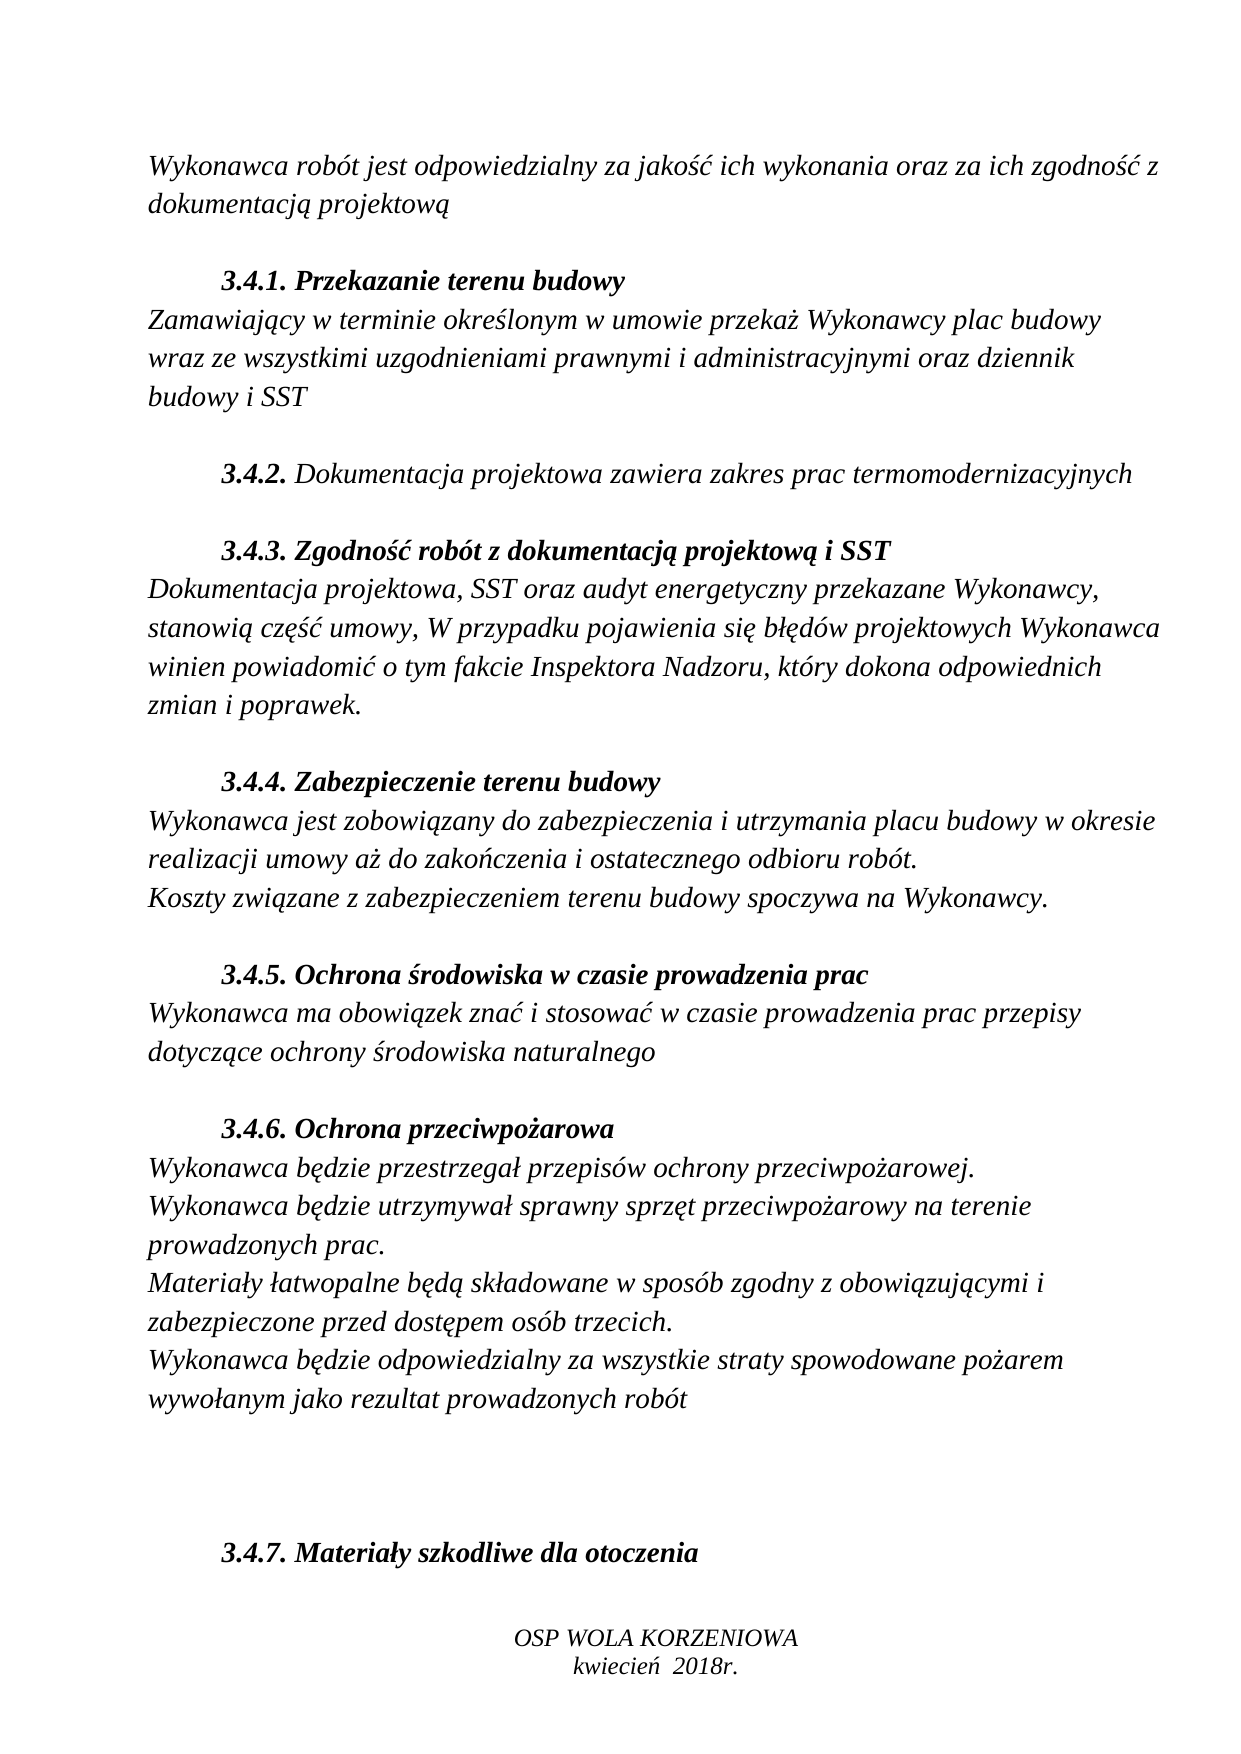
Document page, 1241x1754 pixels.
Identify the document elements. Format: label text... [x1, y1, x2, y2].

text Materiały łatwopalne będą składowane w sposób zgodny z obowiązującymi i zabezpieczone przed dostępem osób trzecich. [148, 1265, 1167, 1337]
text Dokumentacja projektowa, SST oraz audyt energetyczny przekazane Wykonawcy, stanowią część umowy, W przypadku pojawienia się błędów projektowych Wykonawca winien powiadomić o tym fakcie Inspektora Nadzoru, który dokona odpowiednich zmian i poprawek. [148, 572, 1167, 721]
text Koszty związane z zabezpieczeniem terenu budowy spoczywa na Wykonawcy. [148, 880, 1167, 913]
text 3.4.4. Zabezpieczenie terenu budowy [148, 764, 1167, 798]
text 3.4.7. Materiały szkodliwe dla otoczenia [148, 1535, 1167, 1569]
text Wykonawca ma obowiązek znać i stosować w czasie prowadzenia prac przepisy dotyczące ochrony środowiska naturalnego [148, 996, 1167, 1068]
text 3.4.6. Ochrona przeciwpożarowa [148, 1111, 1167, 1145]
text 3.4.2. Dokumentacja projektowa zawiera zakres prac termomodernizacyjnych [148, 456, 1167, 489]
text 3.4.5. Ochrona środowiska w czasie prowadzenia prac [148, 957, 1167, 991]
text Wykonawca będzie odpowiedzialny za wszystkie straty spowodowane pożarem wywołanym jako rezultat prowadzonych robót [148, 1342, 1167, 1414]
text 3.4.1. Przekazanie terenu budowy [148, 263, 1167, 297]
text 3.4.3. Zgodność robót z dokumentacją projektową i SST [148, 533, 1167, 567]
text Wykonawca robót jest odpowiedzialny za jakość ich wykonania oraz za ich zgodność z dokumentacją projektową [148, 148, 1167, 220]
text Zamawiający w terminie określonym w umowie przekaż Wykonawcy plac budowy wraz ze wszystkimi uzgodnieniami prawnymi i administracyjnymi oraz dziennik budowy i SST [148, 302, 1167, 412]
text Wykonawca jest zobowiązany do zabezpieczenia i utrzymania placu budowy w okresie realizacji umowy aż do zakończenia i ostatecznego odbioru robót. [148, 803, 1167, 875]
text Wykonawca będzie przestrzegał przepisów ochrony przeciwpożarowej. [148, 1150, 1167, 1183]
text Wykonawca będzie utrzymywał sprawny sprzęt przeciwpożarowy na terenie prowadzonych prac. [148, 1188, 1167, 1260]
